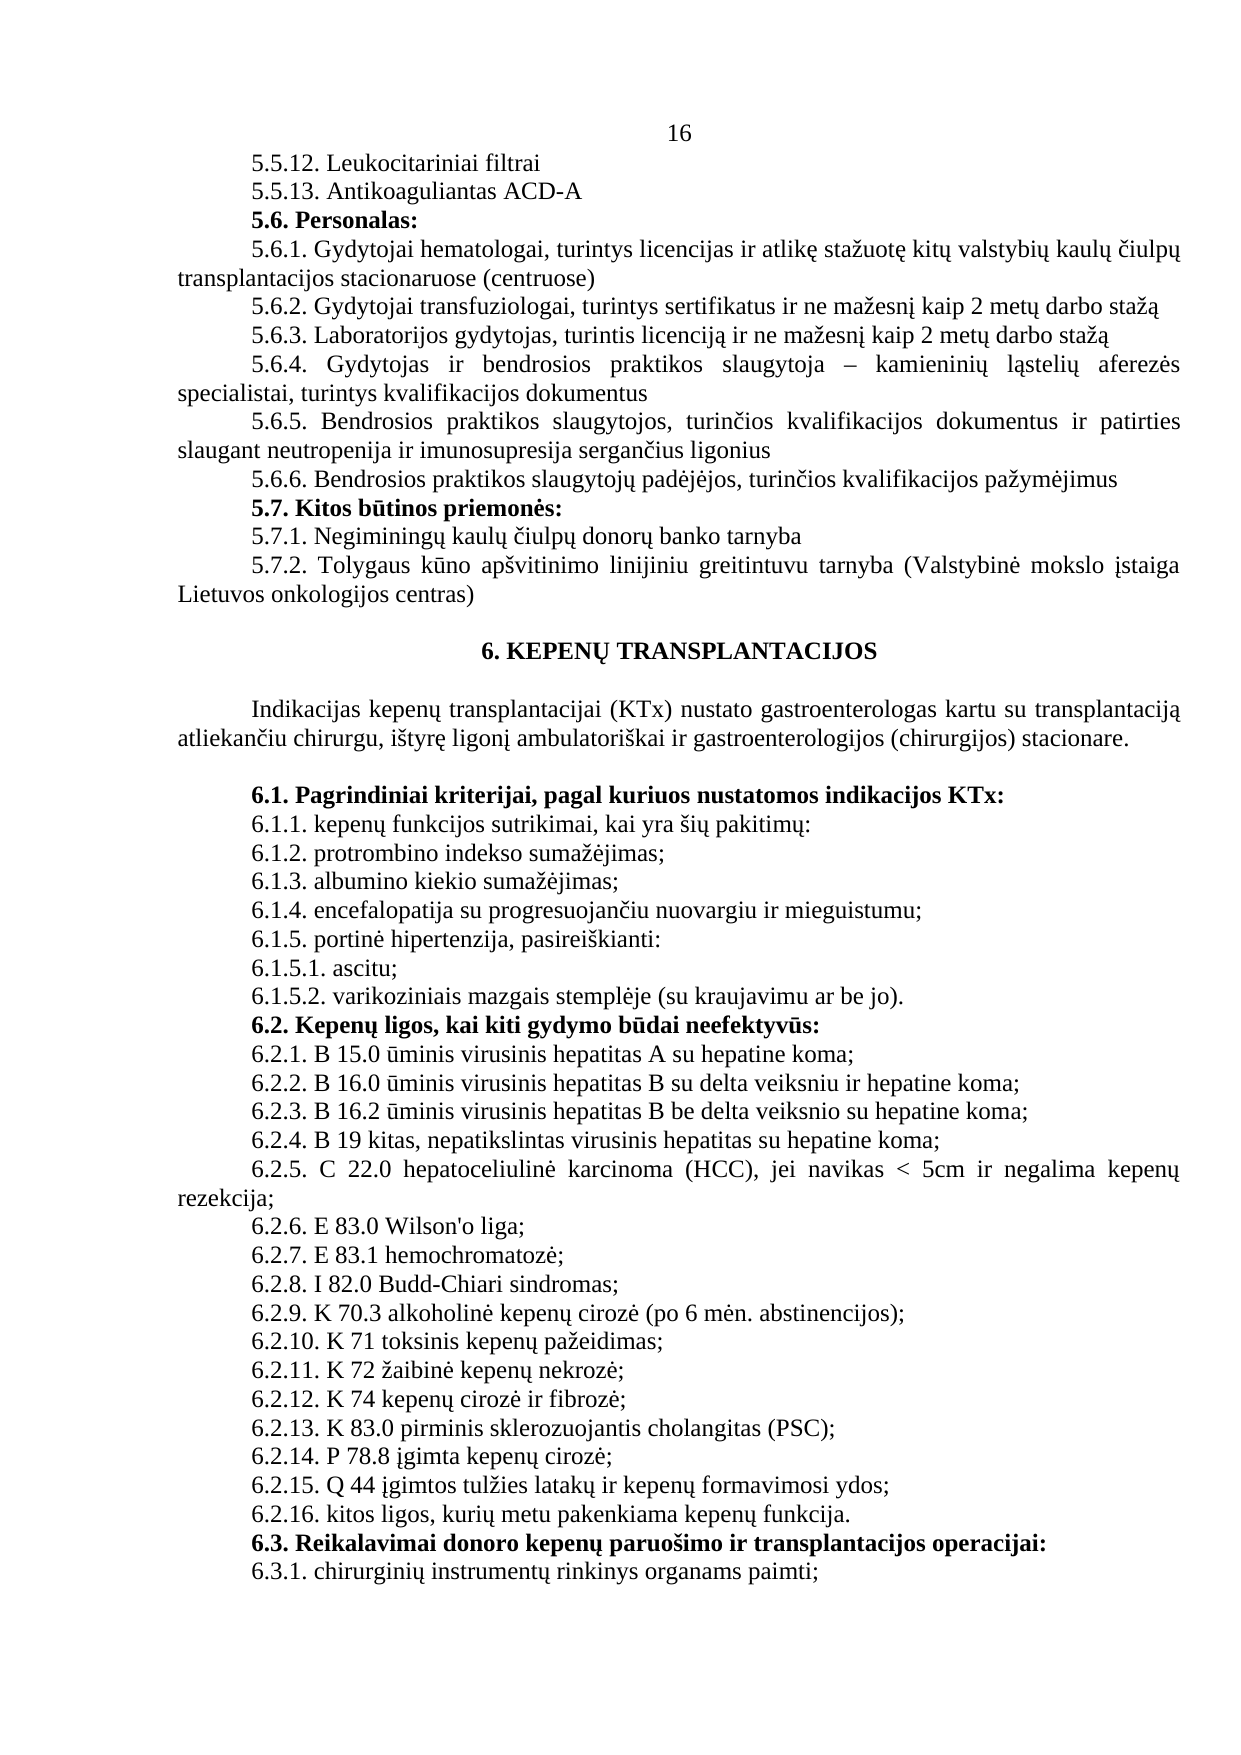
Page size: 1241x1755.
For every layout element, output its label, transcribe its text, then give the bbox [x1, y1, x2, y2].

text 5.6.6. Bendrosios praktikos slaugytojų padėjėjos, turinčios kvalifikacijos pažymėjimus [177, 464, 1181, 493]
text 6.2.10. K 71 toksinis kepenų pažeidimas; [177, 1326, 1181, 1355]
text 6.3.1. chirurginių instrumentų rinkinys organams paimti; [177, 1556, 1181, 1585]
text 6.1.5. portinė hipertenzija, pasireiškianti: [177, 924, 1181, 953]
text 6.2.9. K 70.3 alkoholinė kepenų cirozė (po 6 mėn. abstinencijos); [177, 1298, 1181, 1326]
text 6. KEPENŲ TRANSPLANTACIJOS [177, 636, 1181, 665]
text 6.3. Reikalavimai donoro kepenų paruošimo ir transplantacijos operacijai: [177, 1528, 1181, 1556]
text 6.1.4. encefalopatija su progresuojančiu nuovargiu ir mieguistumu; [177, 895, 1181, 924]
text 6.2.13. K 83.0 pirminis sklerozuojantis cholangitas (PSC); [177, 1413, 1181, 1441]
text 6.2.11. K 72 žaibinė kepenų nekrozė; [177, 1355, 1181, 1384]
text 6.1.5.1. ascitu; [177, 953, 1181, 981]
text 6.2.7. E 83.1 hemochromatozė; [177, 1240, 1181, 1269]
text 6.2. Kepenų ligos, kai kiti gydymo būdai neefektyvūs: [177, 1010, 1181, 1039]
text 6.1.1. kepenų funkcijos sutrikimai, kai yra šių pakitimų: [177, 809, 1181, 838]
text 6.1. Pagrindiniai kriterijai, pagal kuriuos nustatomos indikacijos KTx: [177, 780, 1181, 809]
text 6.2.14. P 78.8 įgimta kepenų cirozė; [177, 1441, 1181, 1470]
text 5.6.4. Gydytojas ir bendrosios praktikos slaugytoja – kamieninių ląstelių aferezės specialistai, turintys kvalifikacijos dokumentus [177, 349, 1181, 406]
text 5.6.5. Bendrosios praktikos slaugytojos, turinčios kvalifikacijos dokumentus ir patirties slaugant neutropenija ir imunosupresija sergančius ligonius [177, 406, 1181, 464]
text Indikacijas kepenų transplantacijai (KTx) nustato gastroenterologas kartu su transplantaciją atliekančiu chirurgu, ištyrę ligonį ambulatoriškai ir gastroenterologijos (chirurgijos) stacionare. [177, 694, 1181, 751]
text 5.6.3. Laboratorijos gydytojas, turintis licenciją ir ne mažesnį kaip 2 metų darbo stažą [177, 320, 1181, 349]
text 5.6. Personalas: [177, 205, 1181, 234]
text 6.2.16. kitos ligos, kurių metu pakenkiama kepenų funkcija. [177, 1499, 1181, 1528]
text 6.2.15. Q 44 įgimtos tulžies latakų ir kepenų formavimosi ydos; [177, 1470, 1181, 1499]
text 6.2.1. B 15.0 ūminis virusinis hepatitas A su hepatine koma; [177, 1039, 1181, 1068]
text 5.5.13. Antikoaguliantas ACD-A [177, 176, 1181, 205]
text 6.1.5.2. varikoziniais mazgais stemplėje (su kraujavimu ar be jo). [177, 981, 1181, 1010]
text 5.5.12. Leukocitariniai filtrai [177, 148, 1181, 176]
text 5.7. Kitos būtinos priemonės: [177, 493, 1181, 521]
text 6.1.3. albumino kiekio sumažėjimas; [177, 866, 1181, 895]
text 6.1.2. protrombino indekso sumažėjimas; [177, 838, 1181, 866]
text 6.2.12. K 74 kepenų cirozė ir fibrozė; [177, 1384, 1181, 1413]
text 6.2.2. B 16.0 ūminis virusinis hepatitas B su delta veiksniu ir hepatine koma; [177, 1068, 1181, 1096]
text 5.7.1. Negiminingų kaulų čiulpų donorų banko tarnyba [177, 521, 1181, 550]
text 6.2.4. B 19 kitas, nepatikslintas virusinis hepatitas su hepatine koma; [177, 1125, 1181, 1154]
text 6.2.3. B 16.2 ūminis virusinis hepatitas B be delta veiksnio su hepatine koma; [177, 1096, 1181, 1125]
text 6.2.5. C 22.0 hepatoceliulinė karcinoma (HCC), jei navikas < 5cm ir negalima kepenų rezekcija; [177, 1154, 1181, 1211]
text 6.2.6. E 83.0 Wilson'o liga; [177, 1211, 1181, 1240]
text 5.6.1. Gydytojai hematologai, turintys licencijas ir atlikę stažuotę kitų valstybių kaulų čiulpų transplantacijos stacionaruose (centruose) [177, 234, 1181, 291]
text 6.2.8. I 82.0 Budd-Chiari sindromas; [177, 1269, 1181, 1298]
text 5.6.2. Gydytojai transfuziologai, turintys sertifikatus ir ne mažesnį kaip 2 metų darbo stažą [177, 291, 1181, 320]
text 5.7.2. Tolygaus kūno apšvitinimo linijiniu greitintuvu tarnyba (Valstybinė mokslo įstaiga Lietuvos onkologijos centras) [177, 550, 1181, 608]
